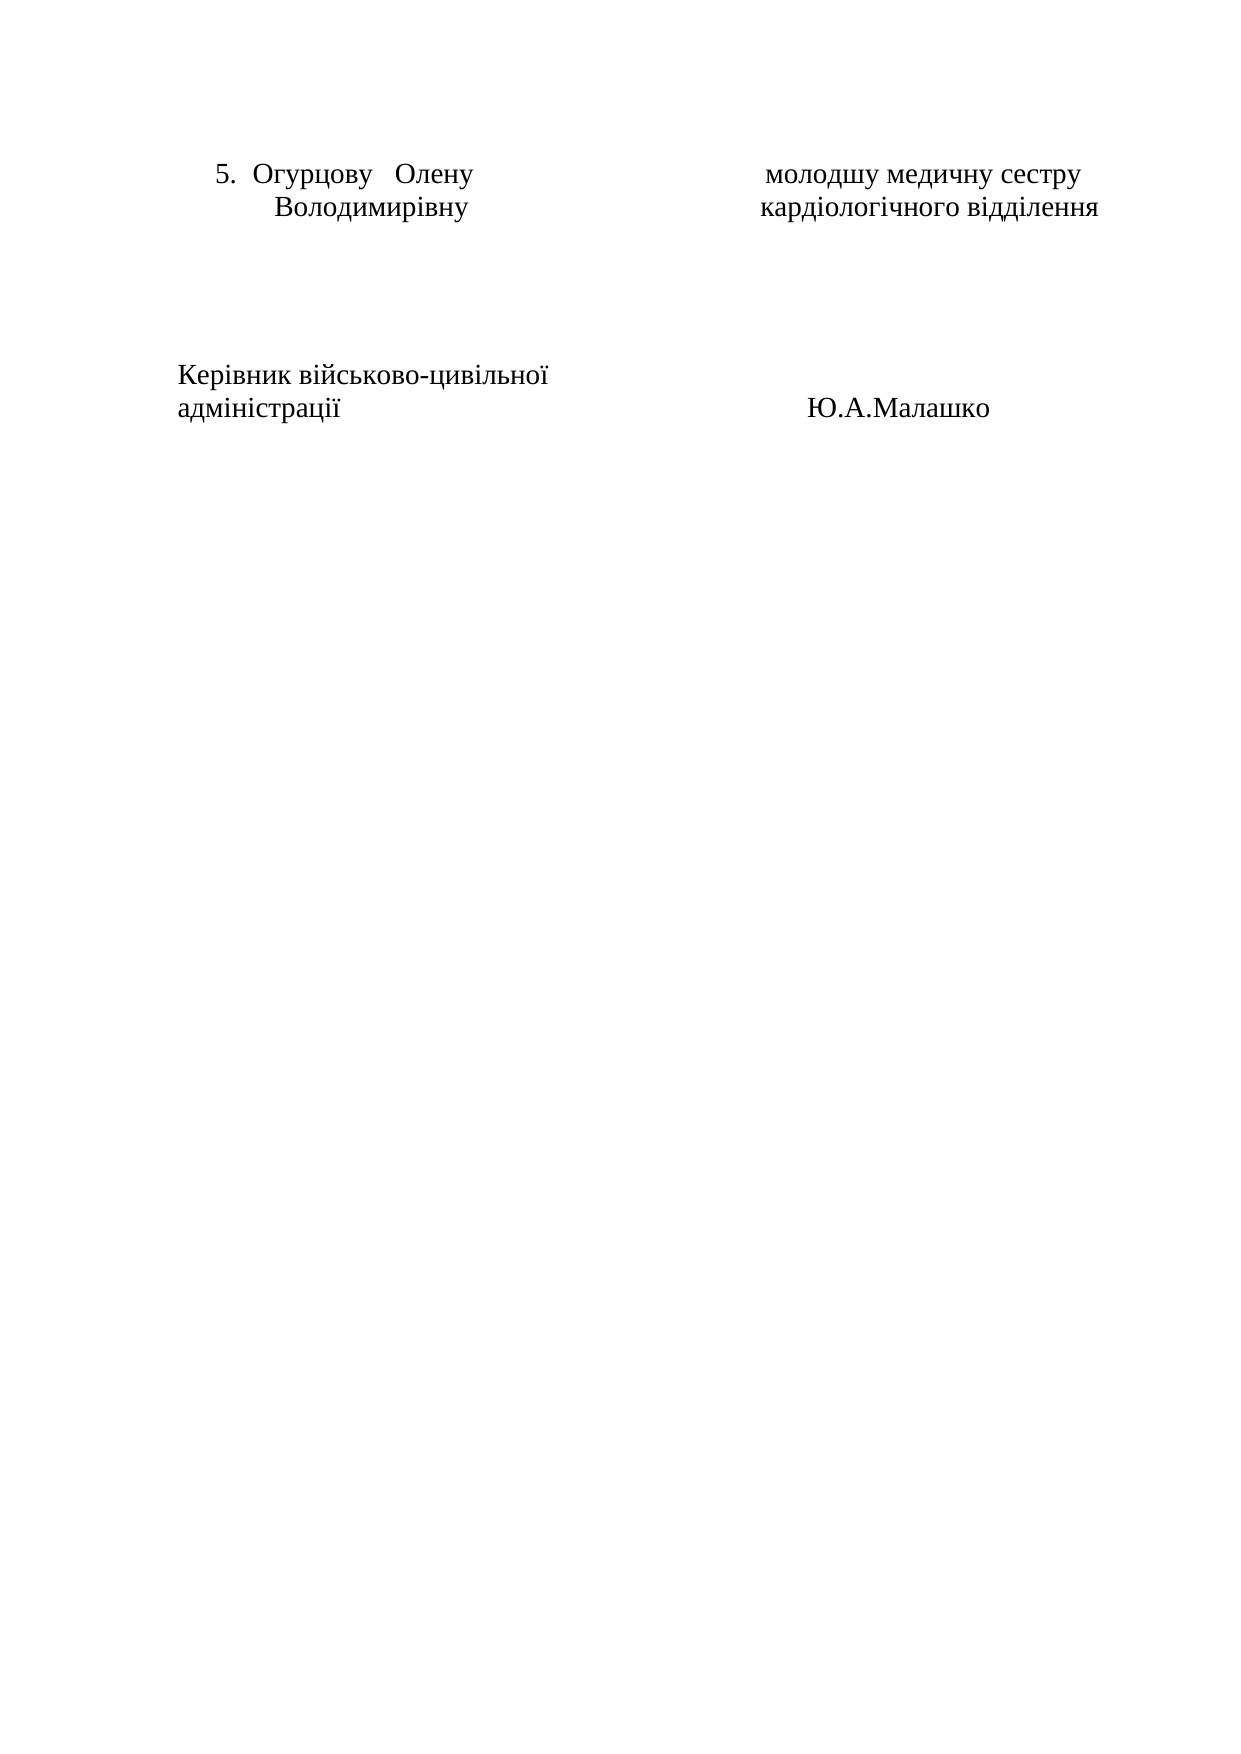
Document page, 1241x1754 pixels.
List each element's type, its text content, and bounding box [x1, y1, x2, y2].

text Володимирівну кардіологічного відділення [252, 189, 1181, 223]
text адміністрації Ю.А.Малашко [177, 391, 1181, 424]
list Огурцову Олену молодшу медичну сестру [215, 156, 1181, 189]
text Керівник військово-цивільної [177, 357, 1181, 391]
